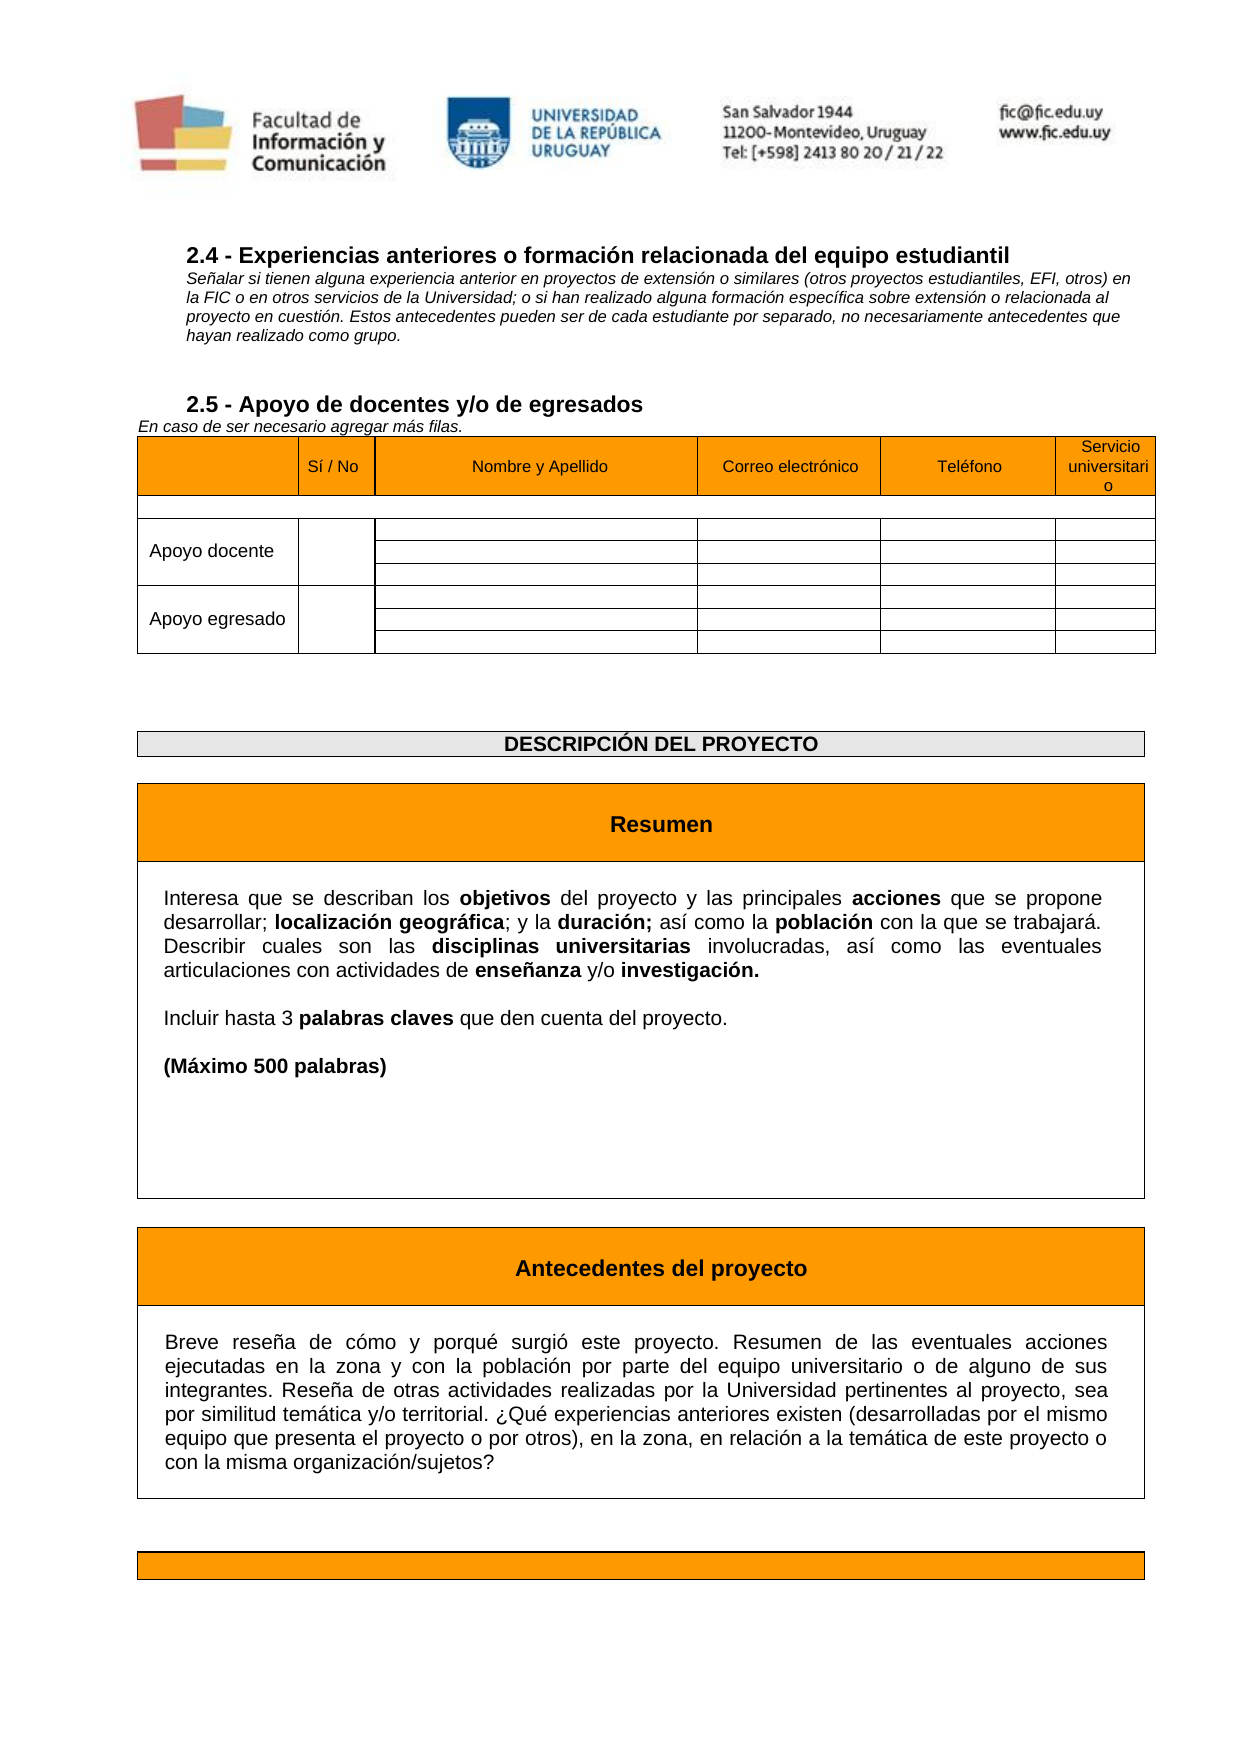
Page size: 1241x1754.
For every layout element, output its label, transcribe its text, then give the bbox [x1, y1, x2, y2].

table_header Nombre y Apellido [376, 437, 697, 495]
table_cell [698, 519, 880, 540]
table_cell [376, 519, 697, 540]
table_cell [881, 609, 1055, 630]
table_header [138, 1553, 1144, 1579]
text 2.4 - Experiencias anteriores o formación relacionada del equipo estudiantil [186, 242, 1143, 268]
table_cell [299, 586, 374, 653]
table_cell [1056, 564, 1155, 585]
table_cell [299, 519, 374, 585]
table_cell Apoyo docente [138, 519, 298, 585]
table_header Correo electrónico [698, 437, 880, 495]
table_cell [376, 586, 697, 608]
table_cell Apoyo egresado [138, 586, 298, 653]
picture [0, 0, 1241, 238]
table_cell [881, 631, 1055, 653]
table_cell [698, 586, 880, 608]
table_cell [698, 541, 880, 563]
text 2.5 - Apoyo de docentes y/o de egresados [186, 391, 1143, 417]
table_cell [698, 609, 880, 630]
table_header Teléfono [881, 437, 1055, 495]
table_header DESCRIPCIÓN DEL PROYECTO [138, 732, 1144, 756]
table_header Servicio universitario [1056, 437, 1155, 495]
table_header Resumen [138, 784, 1144, 861]
table_cell [376, 541, 697, 563]
table_cell [376, 631, 697, 653]
table_header Antecedentes del proyecto [138, 1228, 1144, 1305]
table_cell [881, 541, 1055, 563]
table_header [138, 437, 298, 495]
table_cell [1056, 586, 1155, 608]
table_cell [881, 586, 1055, 608]
table_cell [881, 519, 1055, 540]
table_cell [376, 564, 697, 585]
table_cell [376, 609, 697, 630]
table_cell [698, 631, 880, 653]
table_cell [1056, 609, 1155, 630]
text En caso de ser necesario agregar más filas. [138, 417, 1103, 436]
table_cell [1056, 541, 1155, 563]
table_cell [138, 496, 1155, 517]
table_header Sí / No [299, 437, 374, 495]
text Señalar si tienen alguna experiencia anterior en proyectos de extensión o similares (otros proyectos estudiantiles, EFI, otros) en la FIC o en otros servicios de la Universidad; o si han realizado alguna formación específica sobre extensión o relacionada al proyecto en cuestión. Estos antecedentes pueden ser de cada estudiante por separado, no necesariamente antecedentes que hayan realizado como grupo. [186, 268, 1143, 345]
table_cell [1056, 519, 1155, 540]
table_cell [1056, 631, 1155, 653]
table_cell [698, 564, 880, 585]
table_cell Interesa que se describan los objetivos del proyecto y las principales acciones que se propone desarrollar; localización geográfica; y la duración; así como la población con la que se trabajará. Describir cuales son las disciplinas universitarias involucradas, así como las eventuales articulaciones con actividades de enseñanza y/o investigación. Incluir hasta 3 palabras claves que den cuenta del proyecto. (Máximo 500 palabras) [138, 862, 1144, 1197]
table_cell [881, 564, 1055, 585]
table_cell Breve reseña de cómo y porqué surgió este proyecto. Resumen de las eventuales acciones ejecutadas en la zona y con la población por parte del equipo universitario o de alguno de sus integrantes. Reseña de otras actividades realizadas por la Universidad pertinentes al proyecto, sea por similitud temática y/o territorial. ¿Qué experiencias anteriores existen (desarrolladas por el mismo equipo que presenta el proyecto o por otros), en la zona, en relación a la temática de este proyecto o con la misma organización/sujetos? [138, 1306, 1144, 1498]
